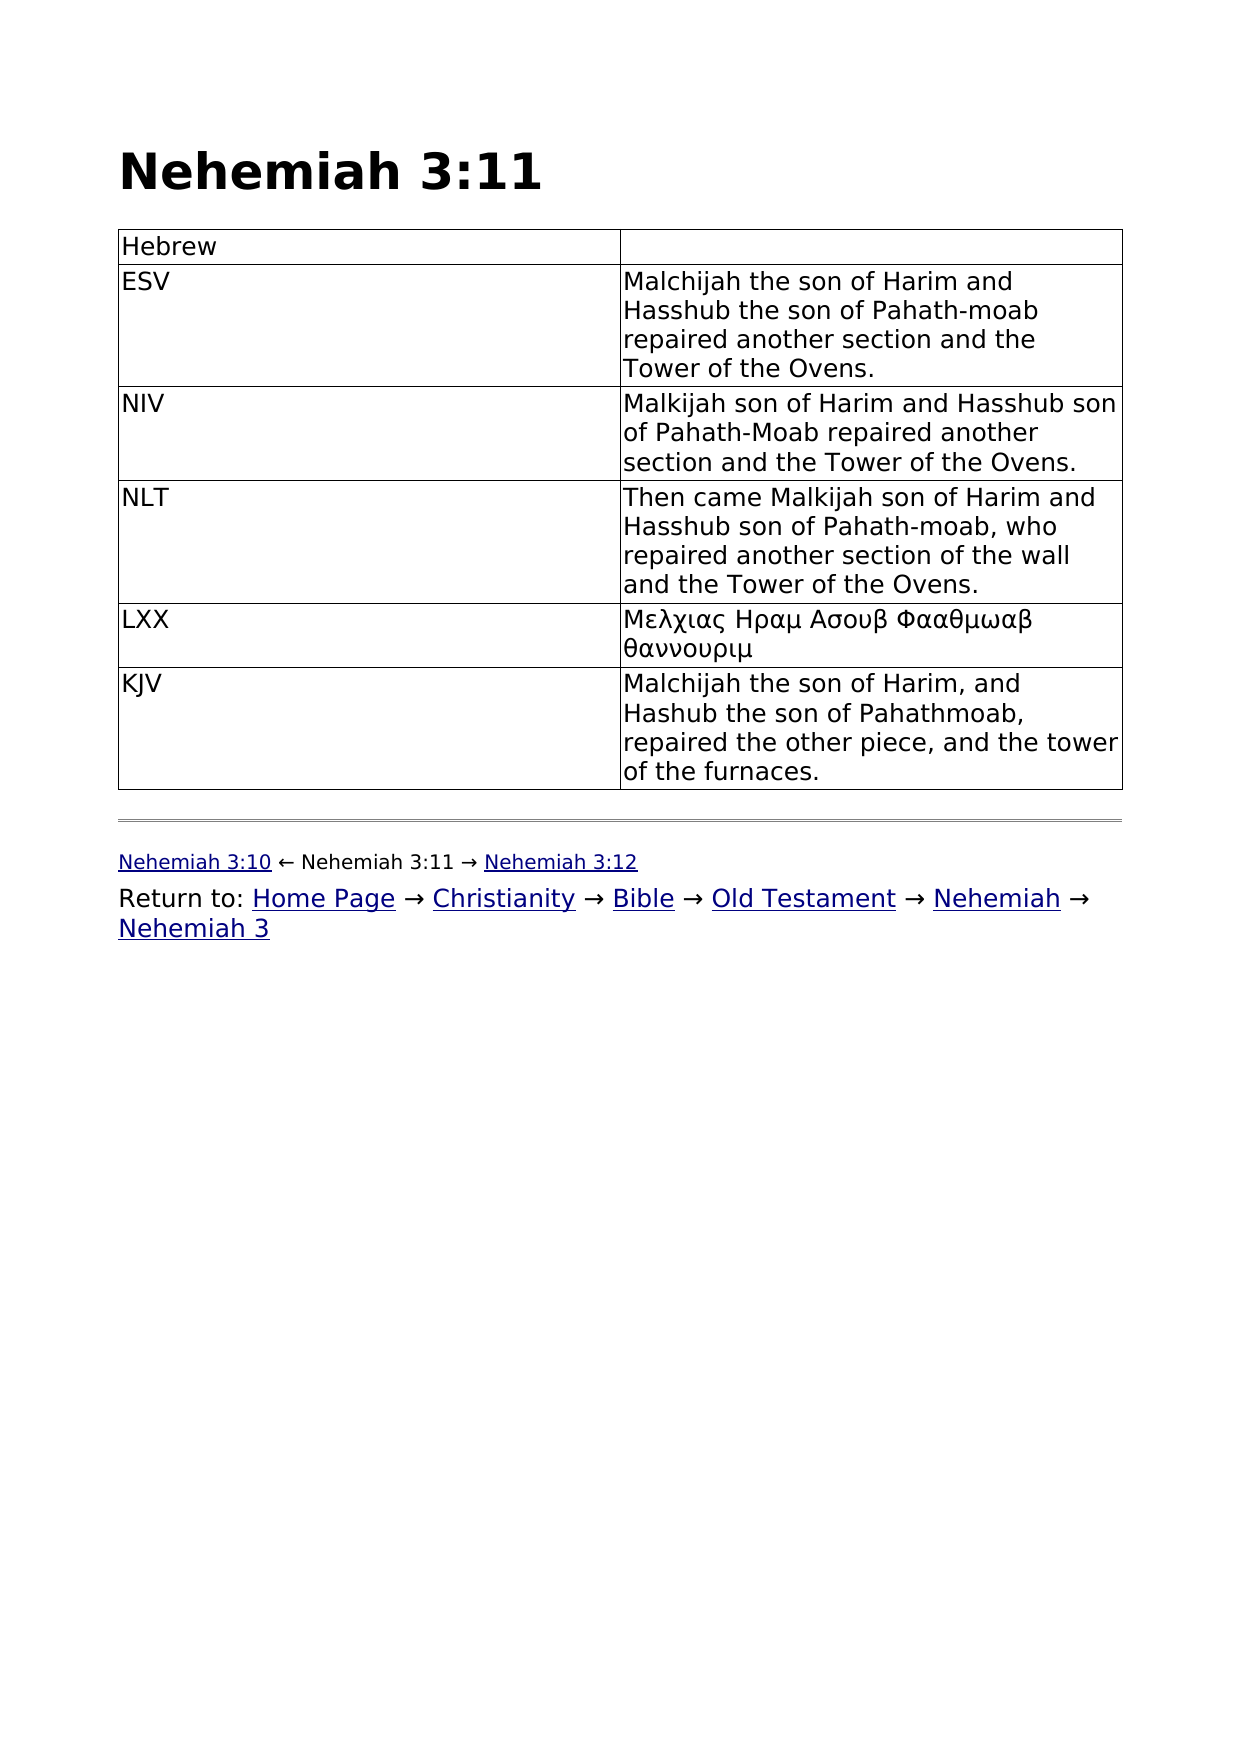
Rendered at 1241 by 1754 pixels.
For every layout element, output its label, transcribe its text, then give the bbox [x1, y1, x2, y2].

text Return to: Home Page → Christianity → Bible → Old Testament → Nehemiah → Nehemiah 3 [118, 884, 1122, 943]
table_cell ESV [119, 265, 620, 386]
table_header [621, 230, 1122, 264]
table_cell Malchijah the son of Harim and Hasshub the son of Pahath-moab repaired another section and the Tower of the Ovens. [621, 265, 1122, 386]
table_cell Malchijah the son of Harim, and Hashub the son of Pahathmoab, repaired the other piece, and the tower of the furnaces. [621, 668, 1122, 789]
table_cell Malkijah son of Harim and Hasshub son of Pahath-Moab repaired another section and the Tower of the Ovens. [621, 387, 1122, 480]
table_cell Μελχιας Ηραμ Ασουβ Φααθμωαβ θαννουριμ [621, 604, 1122, 667]
text Nehemiah 3:10 ← Nehemiah 3:11 → Nehemiah 3:12 [118, 851, 1122, 884]
table_header Hebrew [119, 230, 620, 264]
table_cell NLT [119, 481, 620, 602]
table_cell NIV [119, 387, 620, 480]
table_cell LXX [119, 604, 620, 667]
table_cell Then came Malkijah son of Harim and Hasshub son of Pahath-moab, who repaired another section of the wall and the Tower of the Ovens. [621, 481, 1122, 602]
table_cell KJV [119, 668, 620, 789]
subtitle Nehemiah 3:11 [118, 143, 1122, 201]
